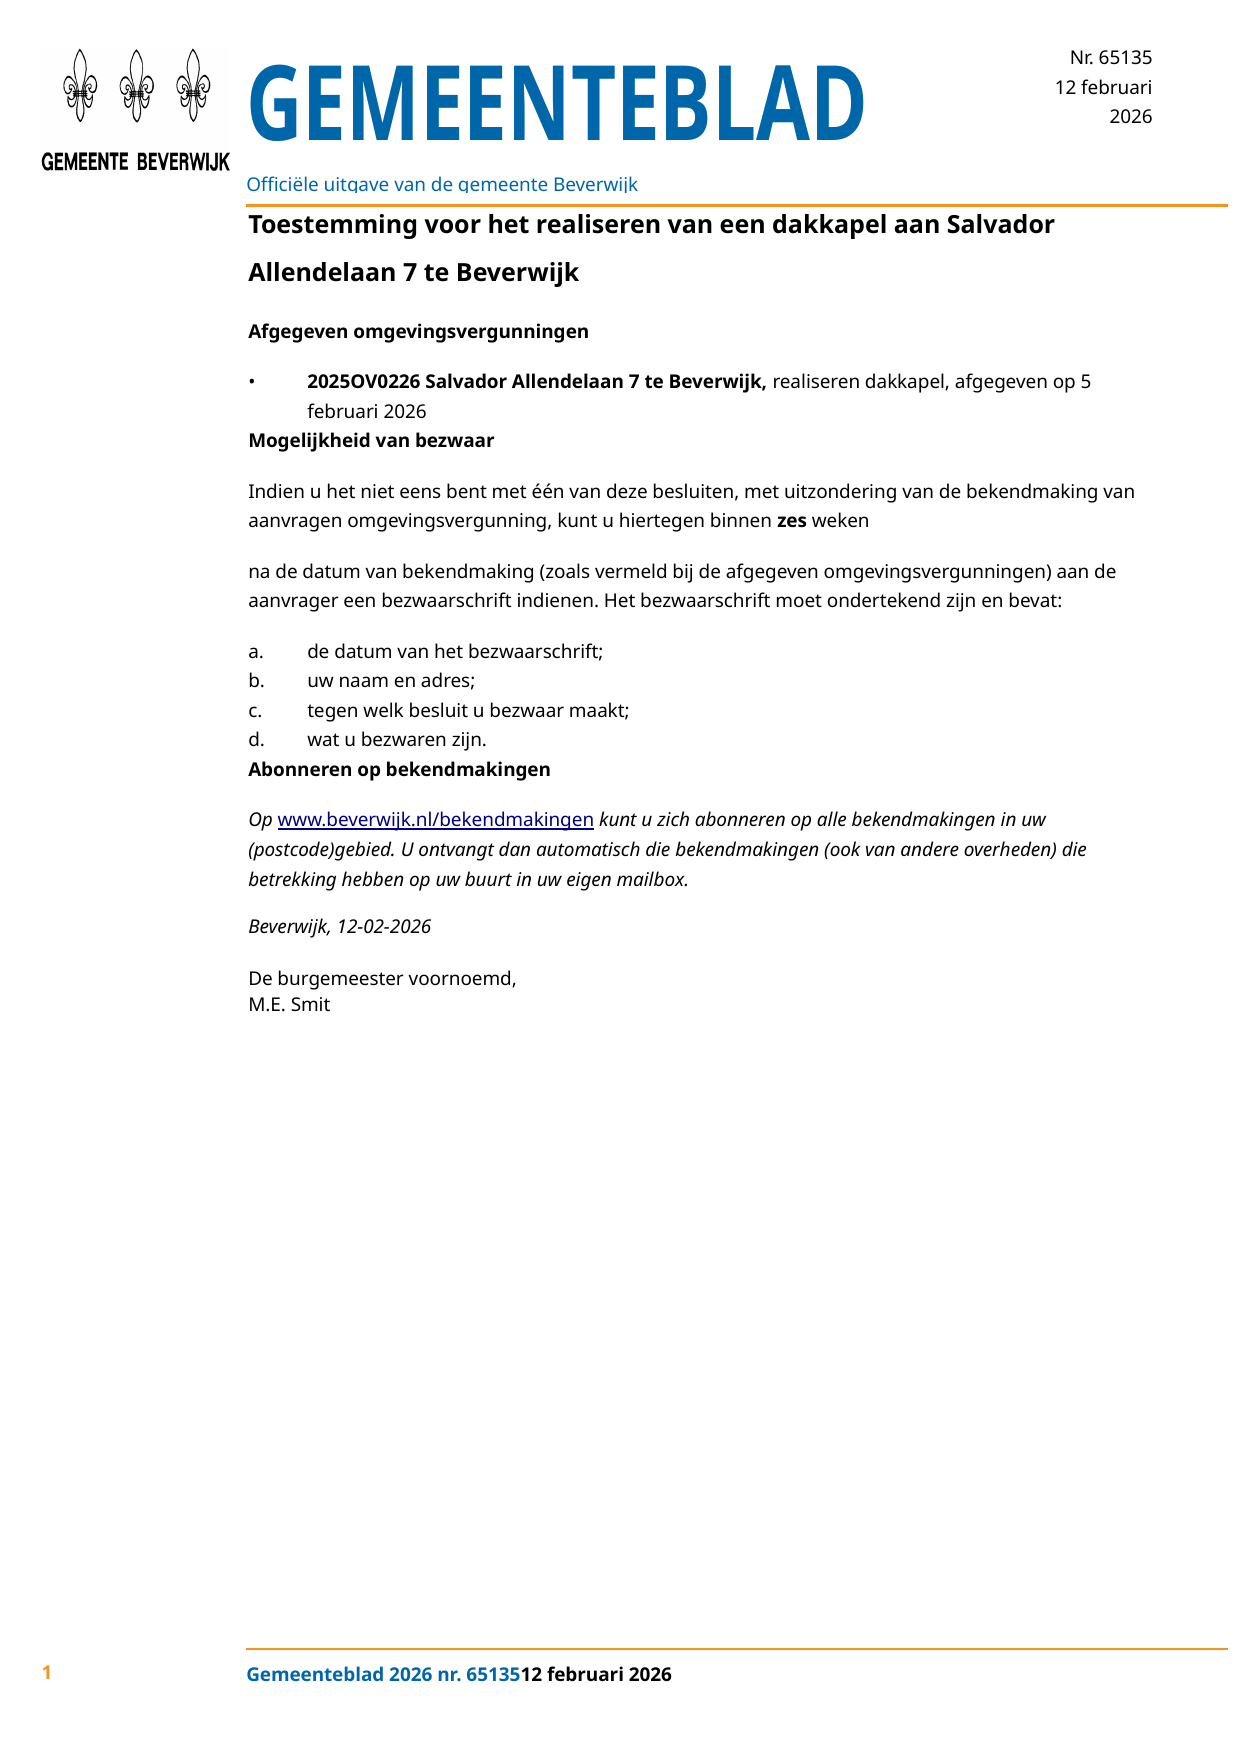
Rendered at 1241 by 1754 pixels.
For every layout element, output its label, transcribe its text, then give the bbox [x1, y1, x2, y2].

text Mogelijkheid van bezwaar [248, 427, 1152, 453]
text M.E. Smit [248, 991, 1152, 1017]
text na de datum van bekendmaking (zoals vermeld bij de afgegeven omgevingsvergunningen) aan de aanvrager een bezwaarschrift indienen. Het bezwaarschrift moet ondertekend zijn en bevat: [248, 558, 1152, 613]
text Abonneren op bekendmakingen [248, 756, 1152, 782]
list 2025OV0226 Salvador Allendelaan 7 te Beverwijk, realiseren dakkapel, afgegeven op 5 februari 2026 [248, 368, 1152, 424]
text Afgegeven omgevingsvergunningen [248, 318, 1152, 344]
list de datum van het bezwaarschrift; [248, 638, 1152, 664]
text Indien u het niet eens bent met één van deze besluiten, met uitzondering van de bekendmaking van aanvragen omgevingsvergunning, kunt u hiertegen binnen zes weken [248, 478, 1152, 533]
text De burgemeester voornoemd, [248, 965, 1152, 991]
text Beverwijk, 12-02-2026 [248, 914, 1152, 939]
list wat u bezwaren zijn. [248, 727, 1152, 752]
text Op www.beverwijk.nl/bekendmakingen kunt u zich abonneren op alle bekendmakingen in uw (postcode)gebied. U ontvangt dan automatisch die bekendmakingen (ook van andere overheden) die betrekking hebben op uw buurt in uw eigen mailbox. [248, 807, 1152, 892]
list tegen welk besluit u bezwaar maakt; [248, 697, 1152, 723]
text Toestemming voor het realiseren van een dakkapel aan Salvador Allendelaan 7 te Beverwijk [248, 207, 1152, 288]
picture [41, 47, 231, 172]
list uw naam en adres; [248, 667, 1152, 693]
